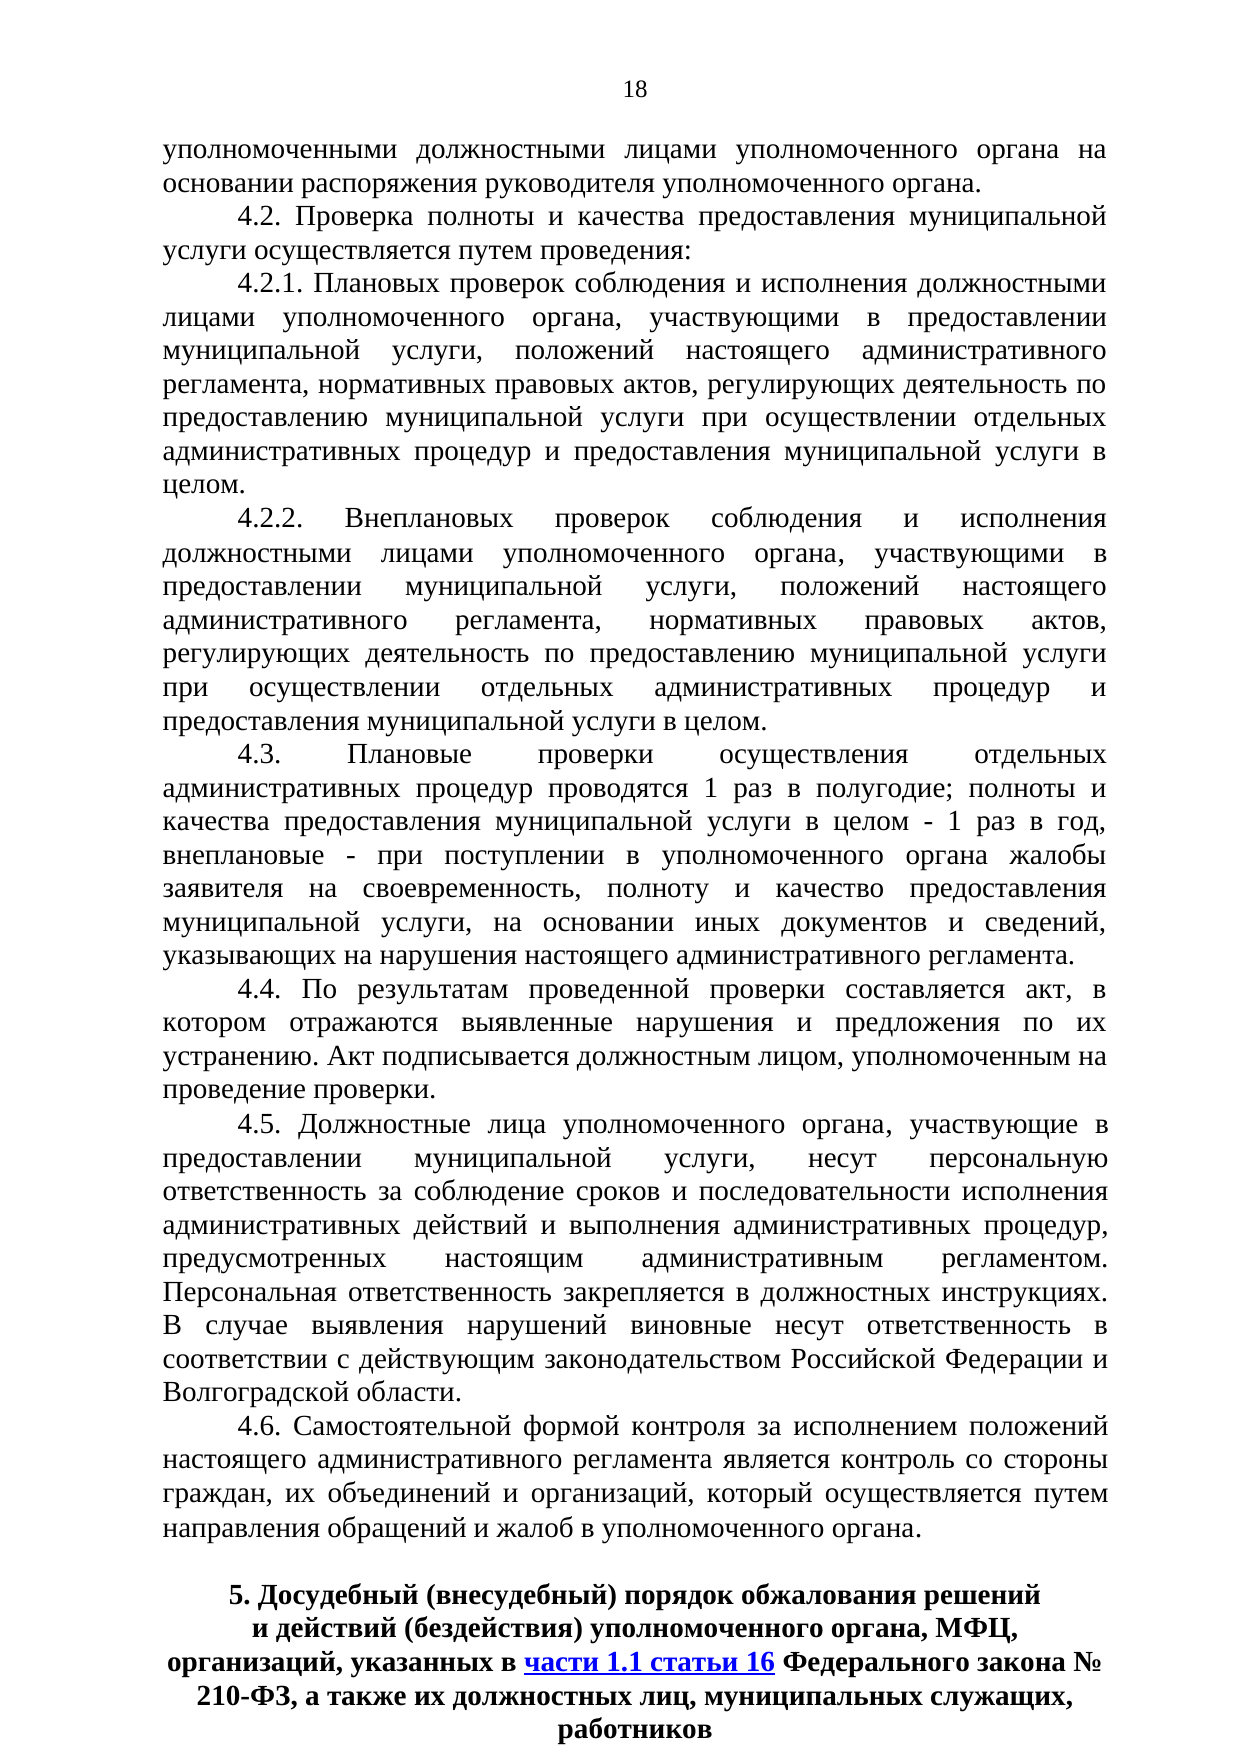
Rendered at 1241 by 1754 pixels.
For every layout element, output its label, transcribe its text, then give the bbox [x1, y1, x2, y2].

text 4.5. Должностные лица уполномоченного органа, участвующие в предоставлении муниципальной услуги, несут персональную ответственность за соблюдение сроков и последовательности исполнения административных действий и выполнения административных процедур, предусмотренных настоящим административным регламентом. Персональная ответственность закрепляется в должностных инструкциях. В случае выявления нарушений виновные несут ответственность в соответствии с действующим законодательством Российской Федерации и Волгоградской области. [162, 1105, 1109, 1408]
text 4.2.1. Плановых проверок соблюдения и исполнения должностными лицами уполномоченного органа, участвующими в предоставлении муниципальной услуги, положений настоящего административного регламента, нормативных правовых актов, регулирующих деятельность по предоставлению муниципальной услуги при осуществлении отдельных административных процедур и предоставления муниципальной услуги в целом. [162, 265, 1107, 500]
text 4.3. Плановые проверки осуществления отдельных административных процедур проводятся 1 раз в полугодие; полноты и качества предоставления муниципальной услуги в целом - 1 раз в год, внеплановые - при поступлении в уполномоченного органа жалобы заявителя на своевременность, полноту и качество предоставления муниципальной услуги, на основании иных документов и сведений, указывающих на нарушения настоящего административного регламента. [162, 736, 1107, 971]
subtitle 5. Досудебный (внесудебный) порядок обжалования решений [162, 1577, 1107, 1611]
text 4.2. Проверка полноты и качества предоставления муниципальной услуги осуществляется путем проведения: [162, 198, 1107, 265]
text 4.6. Самостоятельной формой контроля за исполнением положений настоящего административного регламента является контроль со стороны граждан, их объединений и организаций, который осуществляется путем направления обращений и жалоб в уполномоченного органа. [162, 1408, 1109, 1543]
subtitle и действий (бездействия) уполномоченного органа, МФЦ, организаций, указанных в части 1.1 статьи 16 Федерального закона № 210-ФЗ, а также их должностных лиц, муниципальных служащих, работников [162, 1611, 1107, 1745]
text 4.2.2. Внеплановых проверок соблюдения и исполнения должностными лицами уполномоченного органа, участвующими в предоставлении муниципальной услуги, положений настоящего административного регламента, нормативных правовых актов, регулирующих деятельность по предоставлению муниципальной услуги при осуществлении отдельных административных процедур и предоставления муниципальной услуги в целом. [162, 500, 1107, 736]
text уполномоченными должностными лицами уполномоченного органа на основании распоряжения руководителя уполномоченного органа. [162, 131, 1107, 198]
text 4.4. По результатам проведенной проверки составляется акт, в котором отражаются выявленные нарушения и предложения по их устранению. Акт подписывается должностным лицом, уполномоченным на проведение проверки. [162, 971, 1107, 1105]
